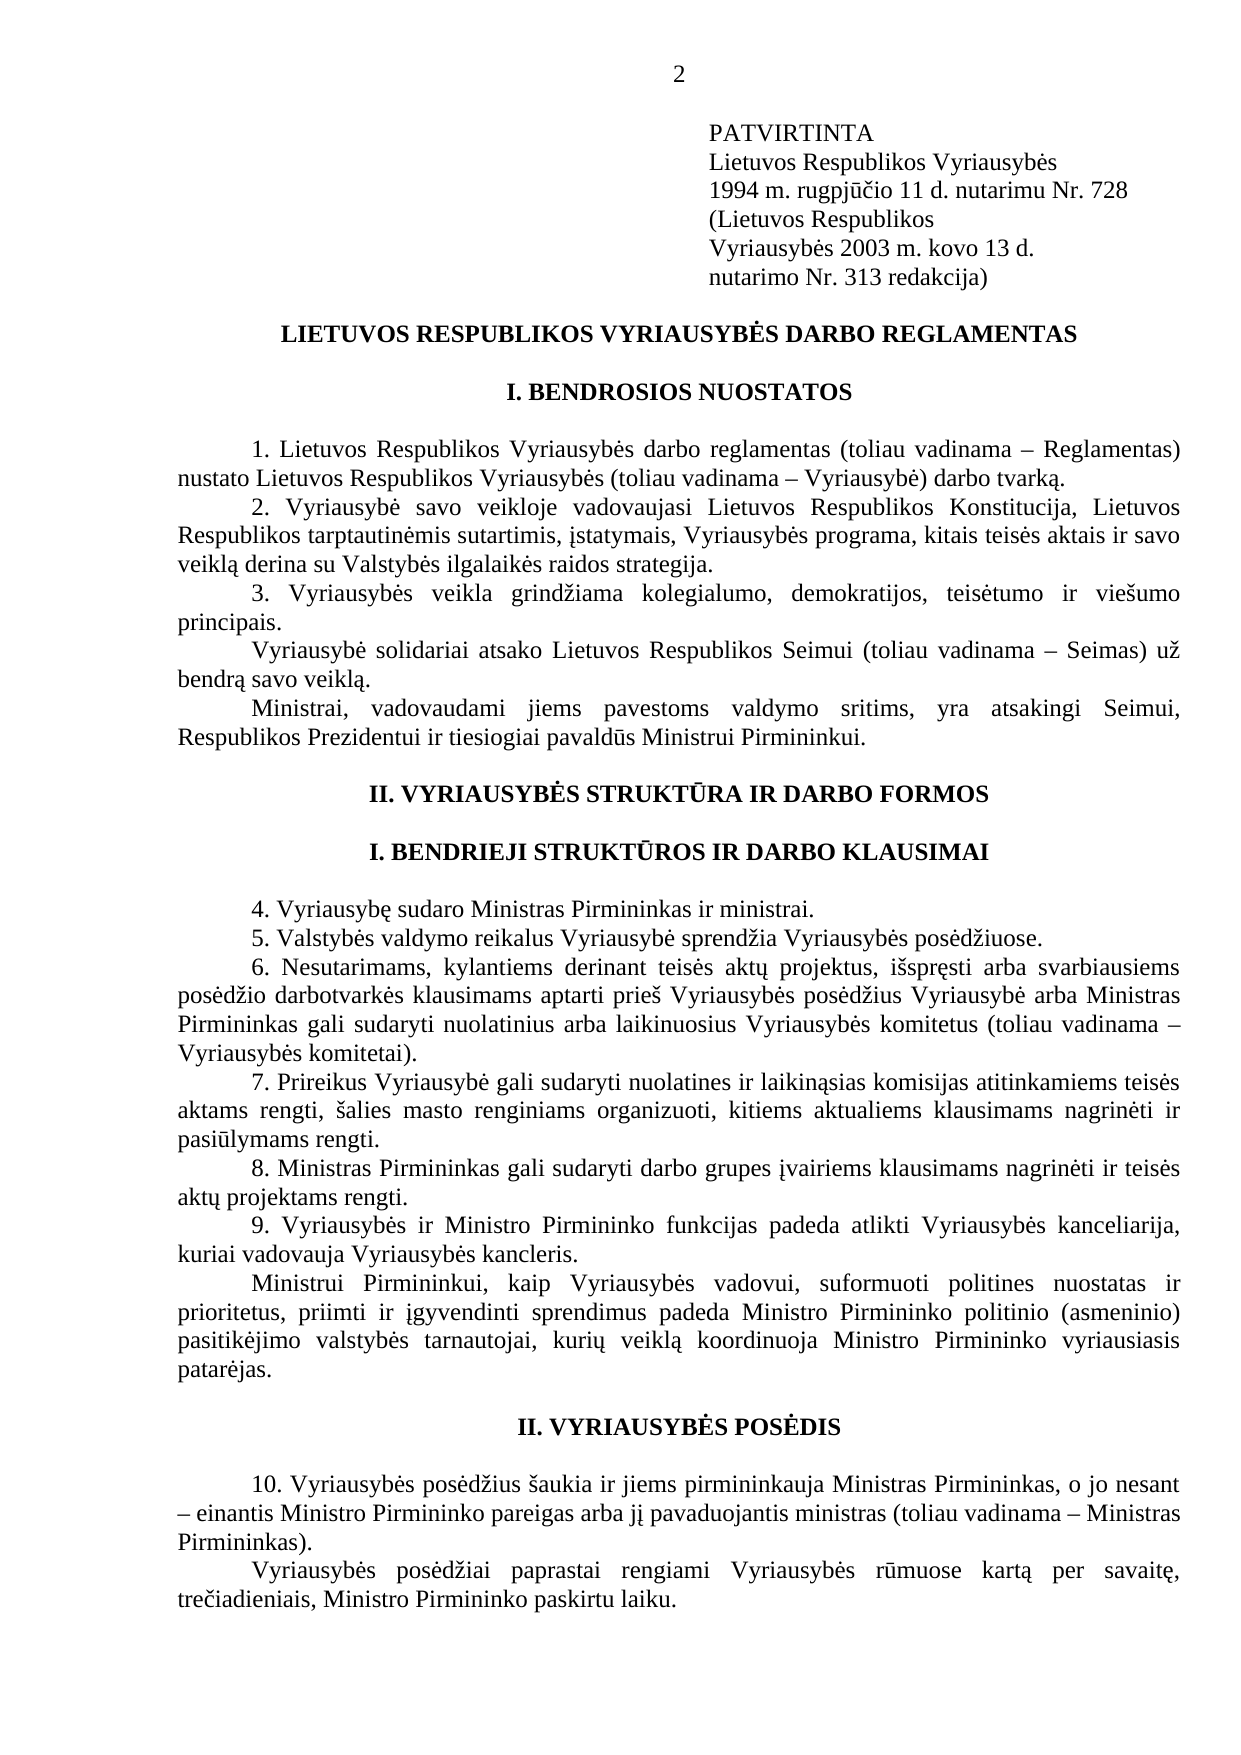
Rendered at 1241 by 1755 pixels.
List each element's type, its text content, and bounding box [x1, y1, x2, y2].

text (Lietuvos Respublikos [177, 204, 1181, 233]
text 1994 m. rugpjūčio 11 d. nutarimu Nr. 728 [177, 176, 1181, 204]
text 4. Vyriausybę sudaro Ministras Pirmininkas ir ministrai. [177, 894, 1181, 923]
text nutarimo Nr. 313 redakcija) [177, 262, 1181, 291]
text 9. Vyriausybės ir Ministro Pirmininko funkcijas padeda atlikti Vyriausybės kanceliarija, kuriai vadovauja Vyriausybės kancleris. [177, 1211, 1181, 1268]
text 8. Ministras Pirmininkas gali sudaryti darbo grupes įvairiems klausimams nagrinėti ir teisės aktų projektams rengti. [177, 1153, 1181, 1211]
text LIETUVOS RESPUBLIKOS VYRIAUSYBĖS DARBO REGLAMENTAS [177, 319, 1181, 348]
text Ministrai, vadovaudami jiems pavestoms valdymo sritims, yra atsakingi Seimui, Respublikos Prezidentui ir tiesiogiai pavaldūs Ministrui Pirmininkui. [177, 693, 1181, 751]
text 5. Valstybės valdymo reikalus Vyriausybė sprendžia Vyriausybės posėdžiuose. [177, 923, 1181, 952]
text I. BENDROSIOS NUOSTATOS [177, 377, 1181, 406]
text II. VYRIAUSYBĖS POSĖDIS [177, 1412, 1181, 1441]
text II. VYRIAUSYBĖS STRUKTŪRA IR DARBO FORMOS [177, 779, 1181, 808]
text 1. Lietuvos Respublikos Vyriausybės darbo reglamentas (toliau vadinama – Reglamentas) nustato Lietuvos Respublikos Vyriausybės (toliau vadinama – Vyriausybė) darbo tvarką. [177, 434, 1181, 492]
text 6. Nesutarimams, kylantiems derinant teisės aktų projektus, išspręsti arba svarbiausiems posėdžio darbotvarkės klausimams aptarti prieš Vyriausybės posėdžius Vyriausybė arba Ministras Pirmininkas gali sudaryti nuolatinius arba laikinuosius Vyriausybės komitetus (toliau vadinama – Vyriausybės komitetai). [177, 952, 1181, 1067]
text Vyriausybės posėdžiai paprastai rengiami Vyriausybės rūmuose kartą per savaitę, trečiadieniais, Ministro Pirmininko paskirtu laiku. [177, 1556, 1181, 1613]
text I. BENDRIEJI STRUKTŪROS IR DARBO KLAUSIMAI [177, 837, 1181, 866]
text Lietuvos Respublikos Vyriausybės [177, 147, 1181, 176]
text 3. Vyriausybės veikla grindžiama kolegialumo, demokratijos, teisėtumo ir viešumo principais. [177, 578, 1181, 636]
text PATVIRTINTA [709, 118, 1181, 147]
text Ministrui Pirmininkui, kaip Vyriausybės vadovui, suformuoti politines nuostatas ir prioritetus, priimti ir įgyvendinti sprendimus padeda Ministro Pirmininko politinio (asmeninio) pasitikėjimo valstybės tarnautojai, kurių veiklą koordinuoja Ministro Pirmininko vyriausiasis patarėjas. [177, 1268, 1181, 1383]
text 2. Vyriausybė savo veikloje vadovaujasi Lietuvos Respublikos Konstitucija, Lietuvos Respublikos tarptautinėmis sutartimis, įstatymais, Vyriausybės programa, kitais teisės aktais ir savo veiklą derina su Valstybės ilgalaikės raidos strategija. [177, 492, 1181, 578]
text Vyriausybė solidariai atsako Lietuvos Respublikos Seimui (toliau vadinama – Seimas) už bendrą savo veiklą. [177, 636, 1181, 693]
text 7. Prireikus Vyriausybė gali sudaryti nuolatines ir laikinąsias komisijas atitinkamiems teisės aktams rengti, šalies masto renginiams organizuoti, kitiems aktualiems klausimams nagrinėti ir pasiūlymams rengti. [177, 1067, 1181, 1153]
text Vyriausybės 2003 m. kovo 13 d. [177, 233, 1181, 262]
text 10. Vyriausybės posėdžius šaukia ir jiems pirmininkauja Ministras Pirmininkas, o jo nesant – einantis Ministro Pirmininko pareigas arba jį pavaduojantis ministras (toliau vadinama – Ministras Pirmininkas). [177, 1469, 1181, 1556]
